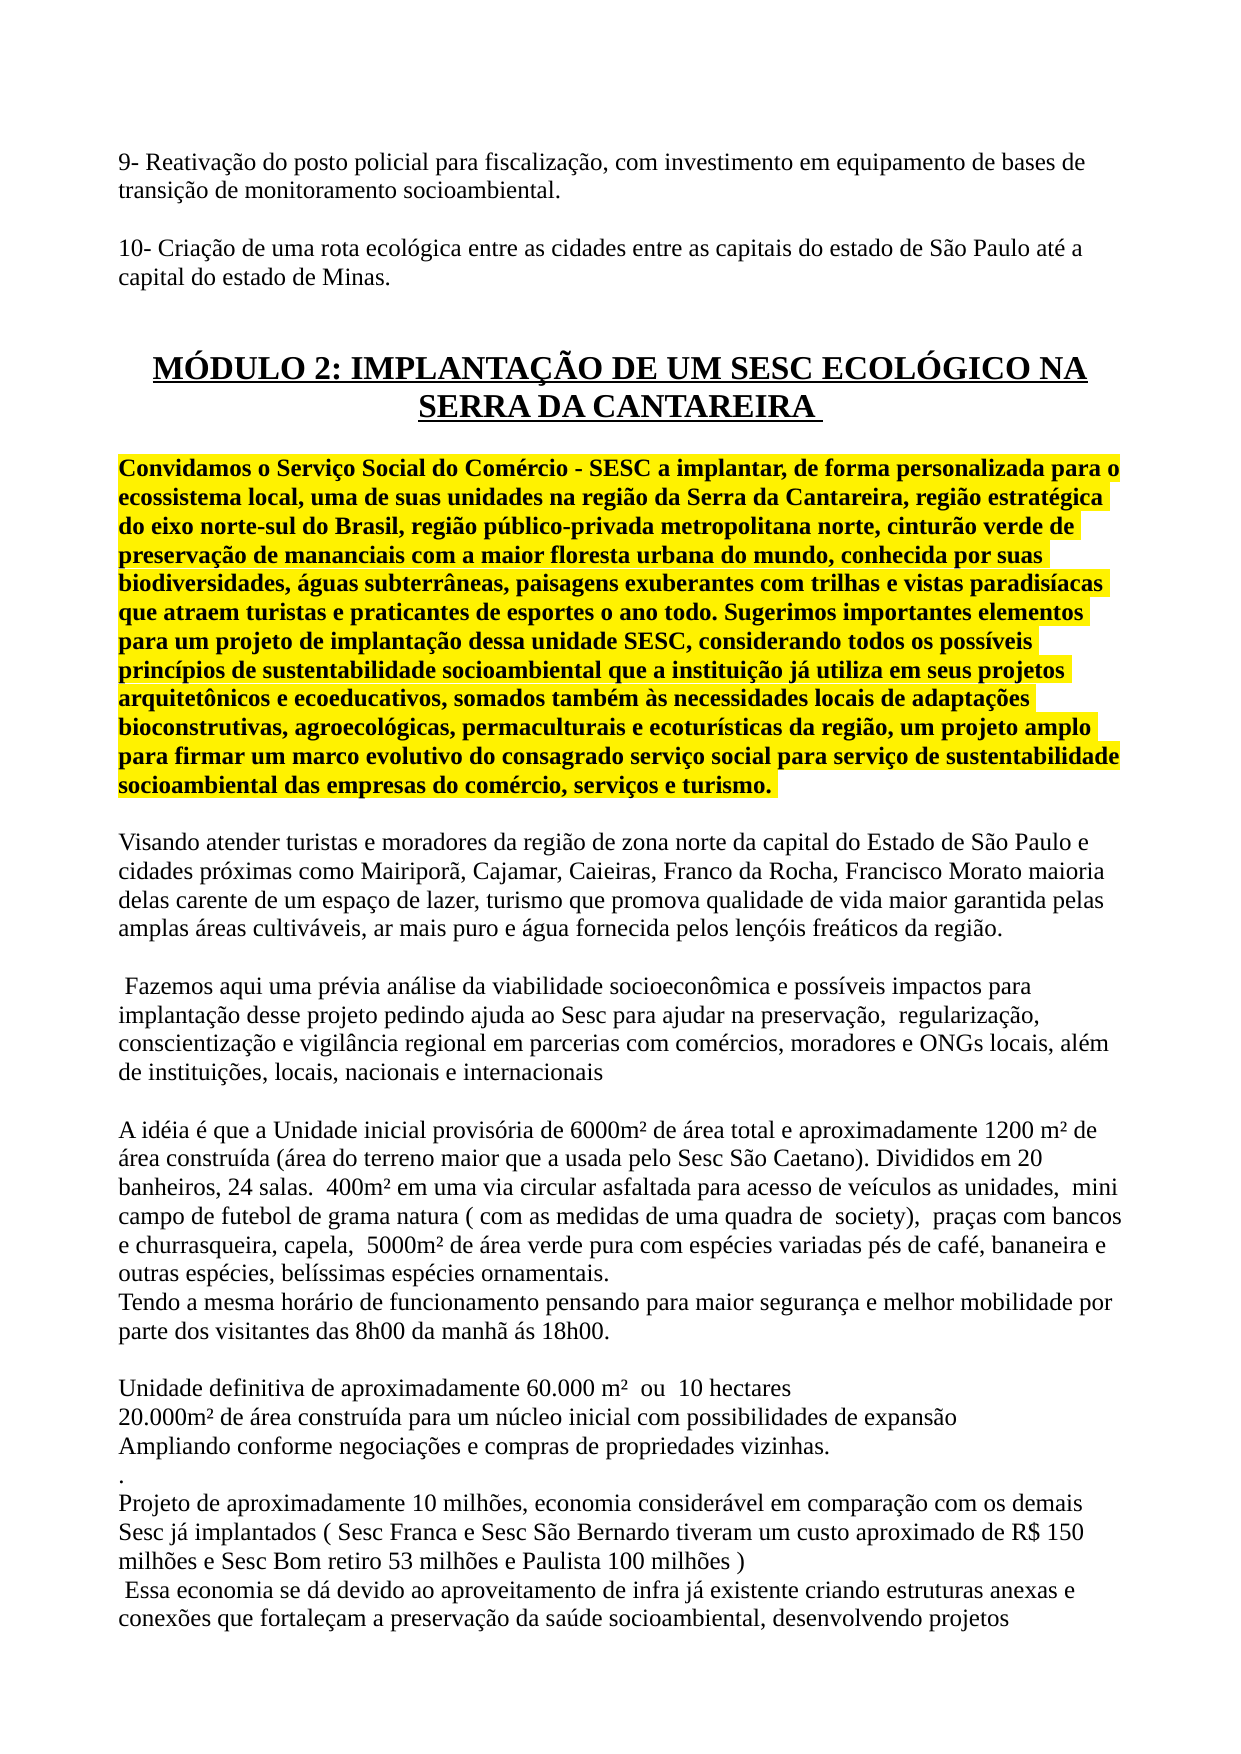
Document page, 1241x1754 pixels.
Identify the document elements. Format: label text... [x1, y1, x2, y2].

text A idéia é que a Unidade inicial provisória de 6000m² de área total e aproximadamente 1200 m² de área construída (área do terreno maior que a usada pelo Sesc São Caetano). Divididos em 20 banheiros, 24 salas. 400m² em uma via circular asfaltada para acesso de veículos as unidades, mini campo de futebol de grama natura ( com as medidas de uma quadra de society), praças com bancos e churrasqueira, capela, 5000m² de área verde pura com espécies variadas pés de café, bananeira e outras espécies, belíssimas espécies ornamentais. [118, 1115, 1122, 1287]
text Unidade definitiva de aproximadamente 60.000 m² ou 10 hectares [118, 1373, 1122, 1402]
text Ampliando conforme negociações e compras de propriedades vizinhas. [118, 1431, 1122, 1460]
text Tendo a mesma horário de funcionamento pensando para maior segurança e melhor mobilidade por parte dos visitantes das 8h00 da manhã ás 18h00. [118, 1287, 1122, 1345]
text 10- Criação de uma rota ecológica entre as cidades entre as capitais do estado de São Paulo até a capital do estado de Minas. [118, 233, 1122, 291]
text Fazemos aqui uma prévia análise da viabilidade socioeconômica e possíveis impactos para implantação desse projeto pedindo ajuda ao Sesc para ajudar na preservação, regularização, conscientização e vigilância regional em parcerias com comércios, moradores e ONGs locais, além de instituições, locais, nacionais e internacionais [118, 971, 1122, 1086]
text Convidamos o Serviço Social do Comércio - SESC a implantar, de forma personalizada para o ecossistema local, uma de suas unidades na região da Serra da Cantareira, região estratégica do eixo norte-sul do Brasil, região público-privada metropolitana norte, cinturão verde de preservação de mananciais com a maior floresta urbana do mundo, conhecida por suas biodiversidades, águas subterrâneas, paisagens exuberantes com trilhas e vistas paradisíacas que atraem turistas e praticantes de esportes o ano todo. Sugerimos importantes elementos para um projeto de implantação dessa unidade SESC, considerando todos os possíveis princípios de sustentabilidade socioambiental que a instituição já utiliza em seus projetos arquitetônicos e ecoeducativos, somados também às necessidades locais de adaptações bioconstrutivas, agroecológicas, permaculturais e ecoturísticas da região, um projeto amplo para firmar um marco evolutivo do consagrado serviço social para serviço de sustentabilidade socioambiental das empresas do comércio, serviços e turismo. [118, 453, 1122, 798]
text Visando atender turistas e moradores da região de zona norte da capital do Estado de São Paulo e cidades próximas como Mairiporã, Cajamar, Caieiras, Franco da Rocha, Francisco Morato maioria delas carente de um espaço de lazer, turismo que promova qualidade de vida maior garantida pelas amplas áreas cultiváveis, ar mais puro e água fornecida pelos lençóis freáticos da região. [118, 827, 1122, 942]
text Essa economia se dá devido ao aproveitamento de infra já existente criando estruturas anexas e conexões que fortaleçam a preservação da saúde socioambiental, desenvolvendo projetos [118, 1575, 1122, 1632]
text . [118, 1460, 1122, 1488]
text Projeto de aproximadamente 10 milhões, economia considerável em comparação com os demais Sesc já implantados ( Sesc Franca e Sesc São Bernardo tiveram um custo aproximado de R$ 150 milhões e Sesc Bom retiro 53 milhões e Paulista 100 milhões ) [118, 1488, 1122, 1575]
text MÓDULO 2: IMPLANTAÇÃO DE UM SESC ECOLÓGICO NA SERRA DA CANTAREIRA [118, 348, 1122, 425]
text 9- Reativação do posto policial para fiscalização, com investimento em equipamento de bases de transição de monitoramento socioambiental. [118, 147, 1122, 204]
text 20.000m² de área construída para um núcleo inicial com possibilidades de expansão [118, 1402, 1122, 1431]
